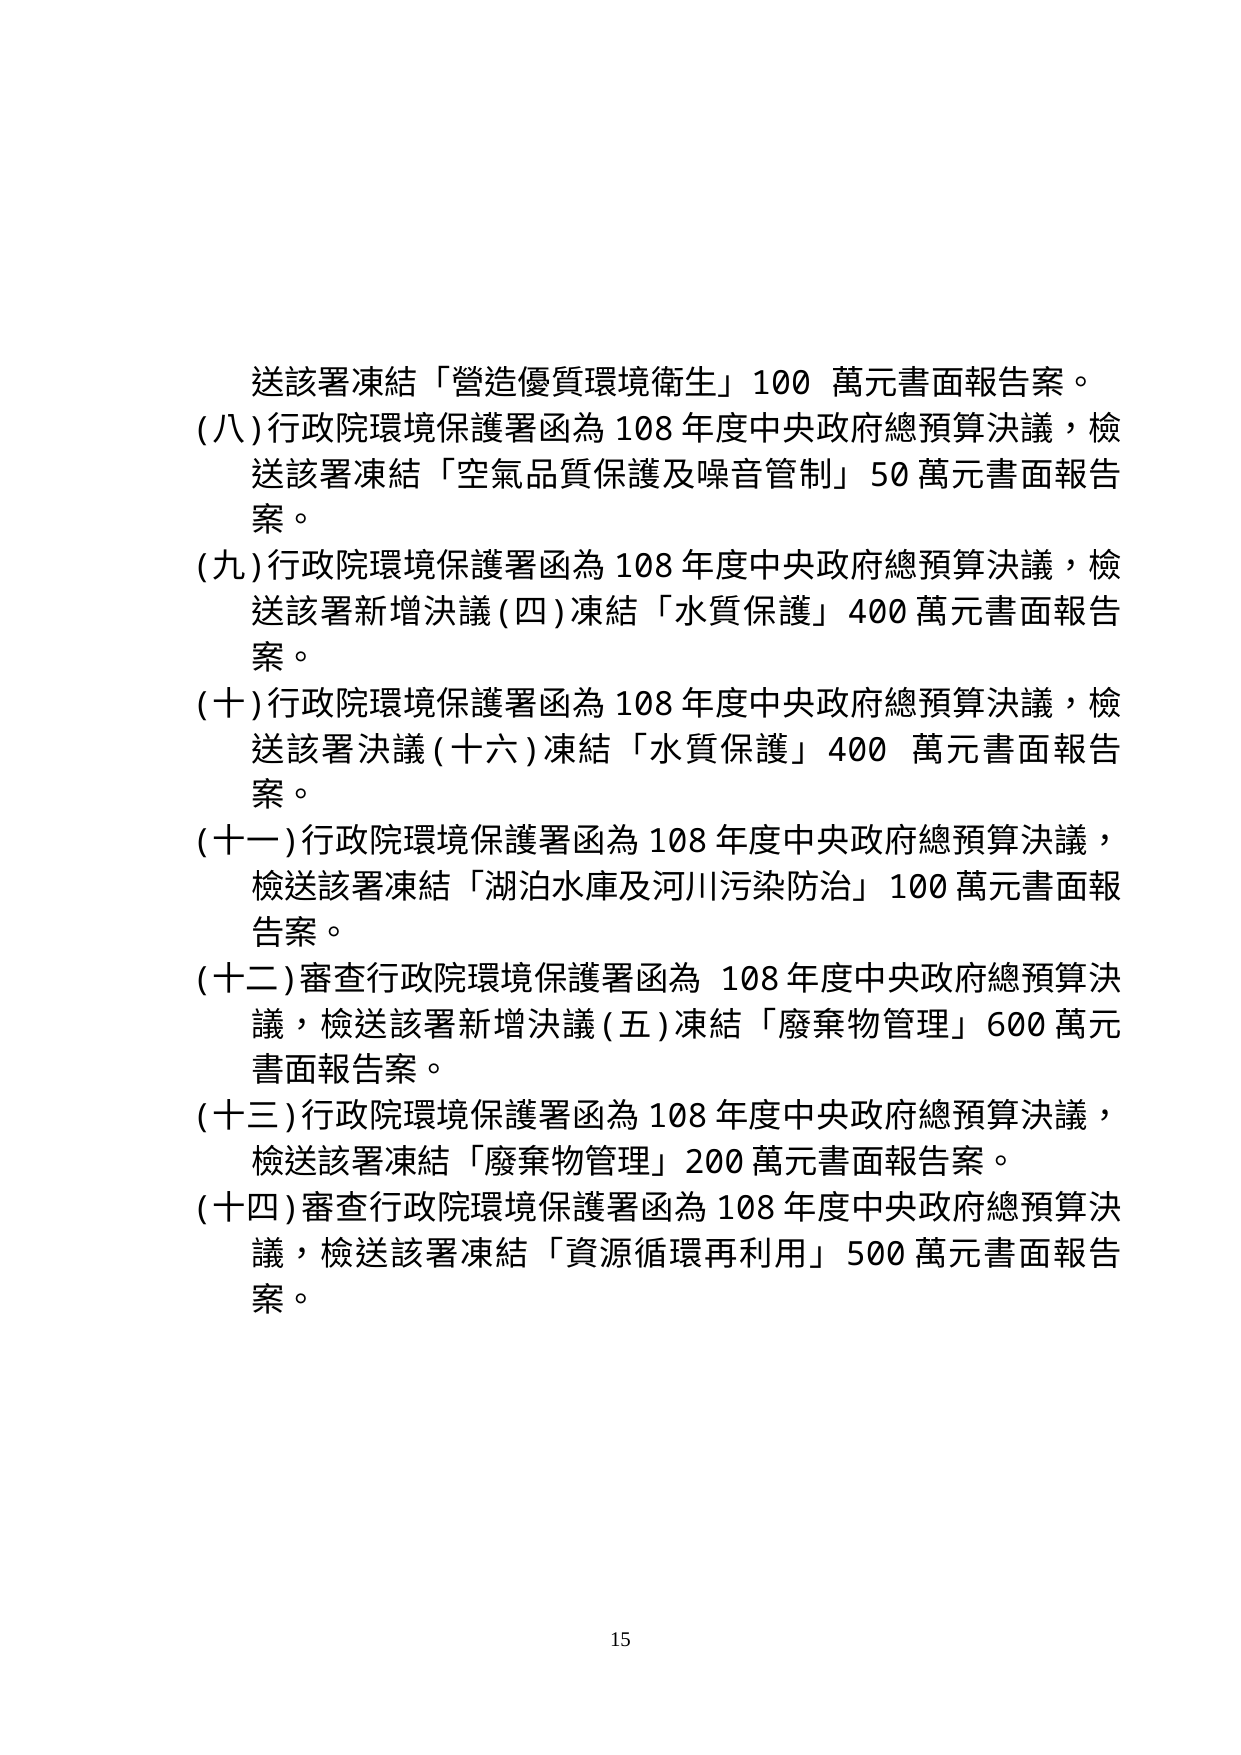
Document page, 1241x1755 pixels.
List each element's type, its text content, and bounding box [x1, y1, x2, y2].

text (九)行政院環境保護署函為108年度中央政府總預算決議，檢送該署新增決議(四)凍結「水質保護」400萬元書面報告案。 [192, 541, 1122, 678]
text 送該署凍結「營造優質環境衛生」100 萬元書面報告案。 [192, 358, 1122, 403]
text (十)行政院環境保護署函為108年度中央政府總預算決議，檢送該署決議(十六)凍結「水質保護」400 萬元書面報告案。 [192, 678, 1122, 816]
text (十一)行政院環境保護署函為108年度中央政府總預算決議，檢送該署凍結「湖泊水庫及河川污染防治」100萬元書面報告案。 [192, 816, 1122, 953]
text (十四)審查行政院環境保護署函為108年度中央政府總預算決議，檢送該署凍結「資源循環再利用」500萬元書面報告案。 [192, 1183, 1122, 1320]
text (十二)審查行政院環境保護署函為 108年度中央政府總預算決議，檢送該署新增決議(五)凍結「廢棄物管理」600萬元書面報告案。 [192, 953, 1122, 1091]
text (十三)行政院環境保護署函為108年度中央政府總預算決議，檢送該署凍結「廢棄物管理」200萬元書面報告案。 [192, 1091, 1122, 1183]
text (八)行政院環境保護署函為108年度中央政府總預算決議，檢送該署凍結「空氣品質保護及噪音管制」50萬元書面報告案。 [192, 403, 1122, 541]
